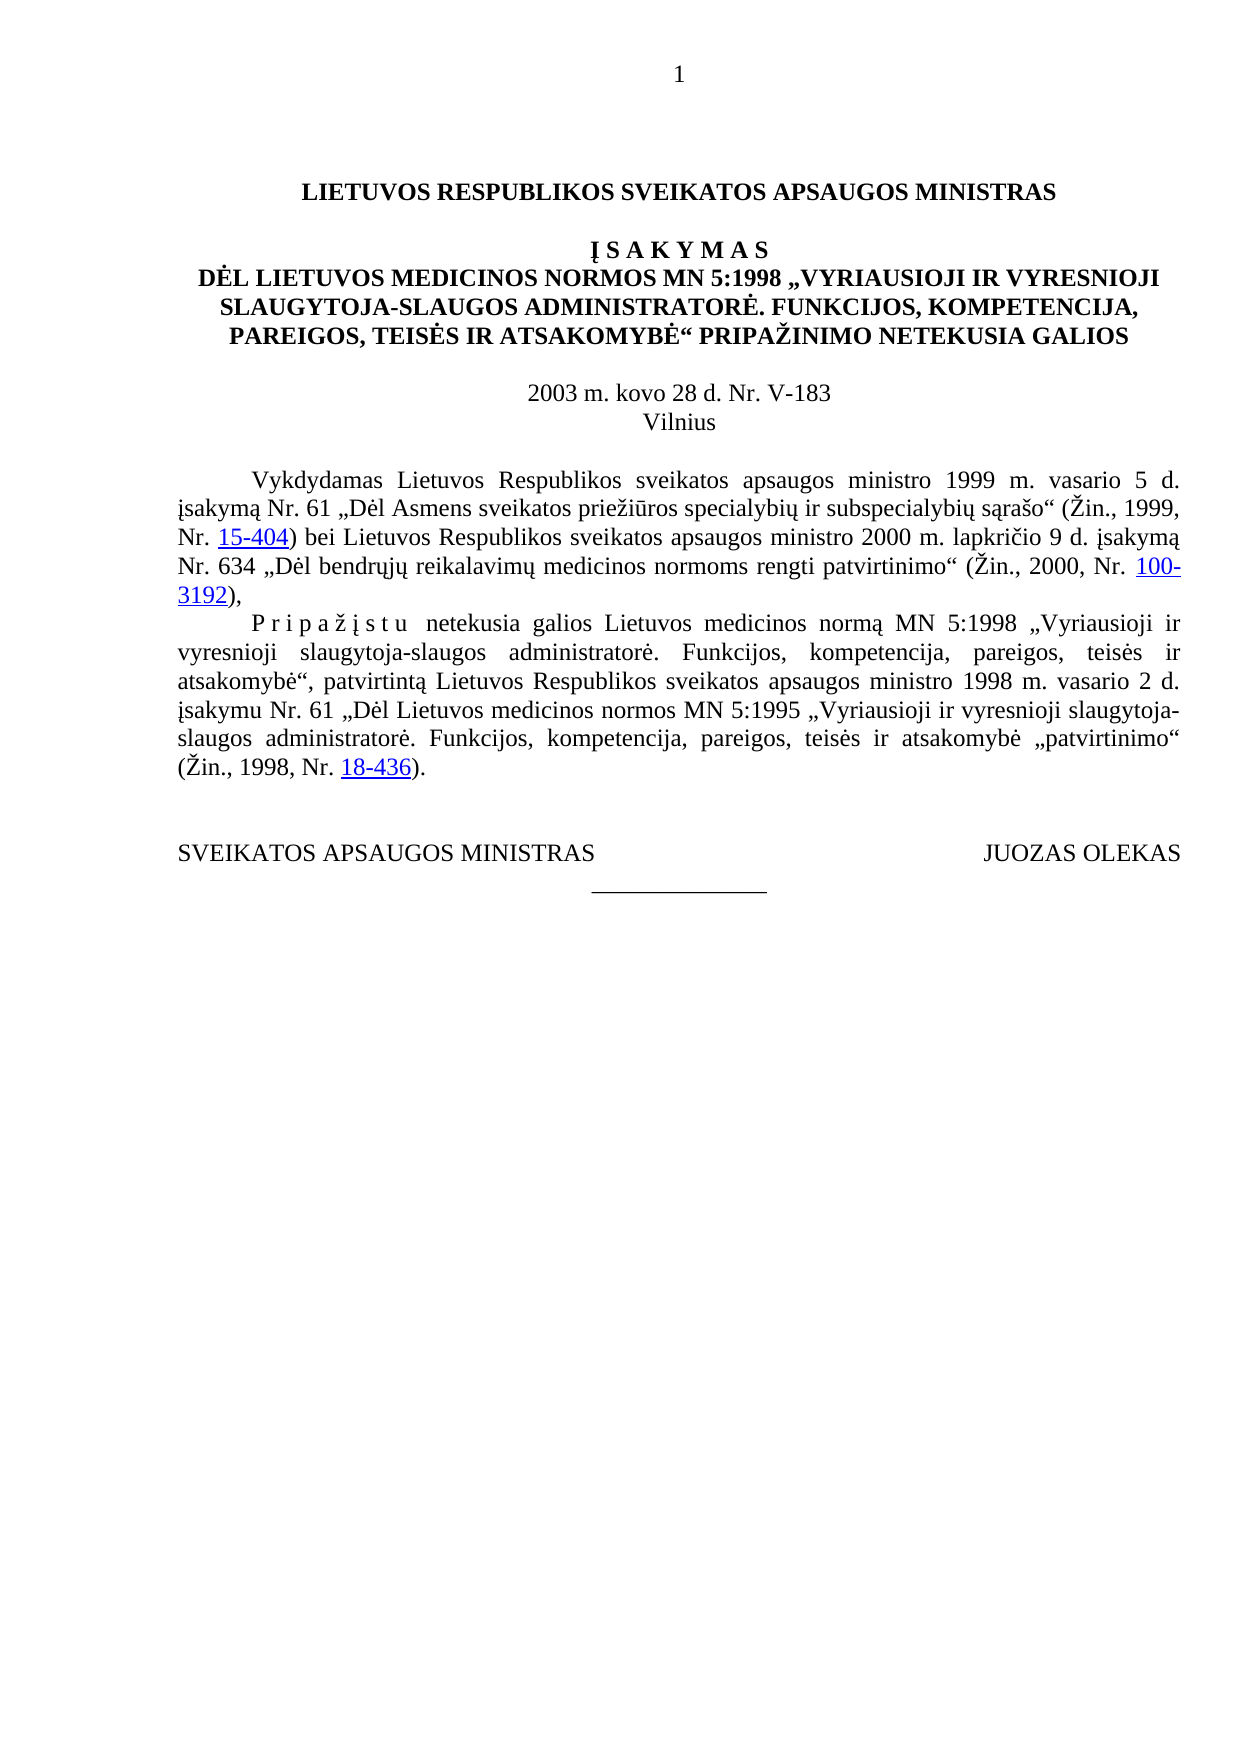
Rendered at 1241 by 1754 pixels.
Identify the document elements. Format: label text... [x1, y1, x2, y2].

text Į S A K Y M A S [177, 235, 1181, 263]
text 2003 m. kovo 28 d. Nr. V-183 [177, 378, 1181, 407]
text Vykdydamas Lietuvos Respublikos sveikatos apsaugos ministro 1999 m. vasario 5 d. įsakymą Nr. 61 „Dėl Asmens sveikatos priežiūros specialybių ir subspecialybių sąrašo“ (Žin., 1999, Nr. 15-404) bei Lietuvos Respublikos sveikatos apsaugos ministro 2000 m. lapkričio 9 d. įsakymą Nr. 634 „Dėl bendrųjų reikalavimų medicinos normoms rengti patvirtinimo“ (Žin., 2000, Nr. 100-3192), [177, 465, 1181, 608]
text ______________ [177, 867, 1181, 896]
text DĖL LIETUVOS MEDICINOS NORMOS MN 5:1998 „VYRIAUSIOJI IR VYRESNIOJI SLAUGYTOJA-SLAUGOS ADMINISTRATORĖ. FUNKCIJOS, KOMPETENCIJA, PAREIGOS, TEISĖS IR ATSAKOMYBĖ“ PRIPAŽINIMO NETEKUSIA GALIOS [177, 263, 1181, 350]
text SVEIKATOS APSAUGOS MINISTRAS JUOZAS OLEKAS [177, 838, 1181, 867]
text Pripažįstu netekusia galios Lietuvos medicinos normą MN 5:1998 „Vyriausioji ir vyresnioji slaugytoja-slaugos administratorė. Funkcijos, kompetencija, pareigos, teisės ir atsakomybė“, patvirtintą Lietuvos Respublikos sveikatos apsaugos ministro 1998 m. vasario 2 d. įsakymu Nr. 61 „Dėl Lietuvos medicinos normos MN 5:1995 „Vyriausioji ir vyresnioji slaugytoja-slaugos administratorė. Funkcijos, kompetencija, pareigos, teisės ir atsakomybė „patvirtinimo“ (Žin., 1998, Nr. 18-436). [177, 608, 1181, 781]
text LIETUVOS RESPUBLIKOS SVEIKATOS APSAUGOS MINISTRAS [177, 177, 1181, 206]
text Vilnius [177, 407, 1181, 436]
